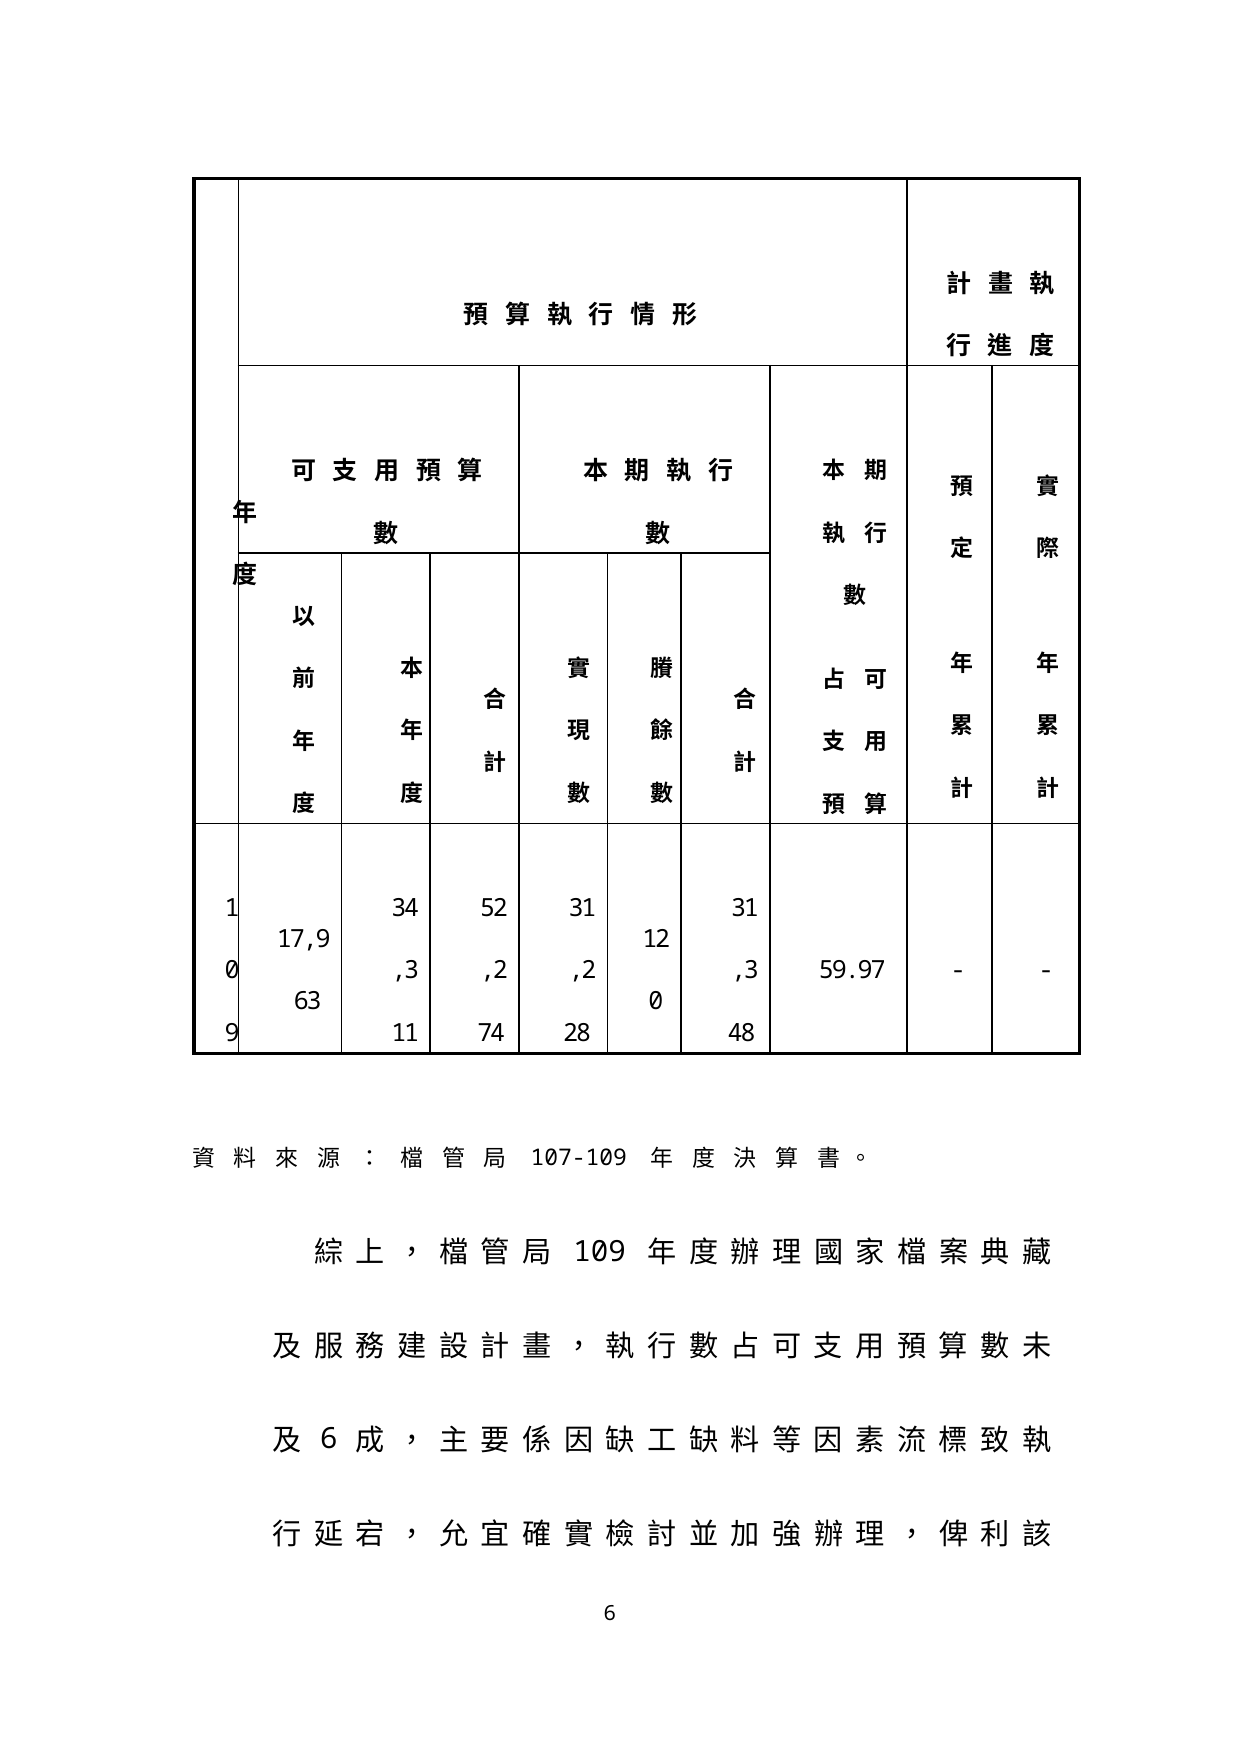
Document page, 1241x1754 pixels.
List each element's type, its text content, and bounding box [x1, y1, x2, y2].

table_cell 17,963 [239, 824, 341, 1052]
table_cell 實際 年累計 比率 [993, 366, 1078, 823]
table_cell 以前年度 [239, 554, 341, 823]
table_cell 120 [608, 824, 680, 1052]
table_cell 31,348 [682, 824, 769, 1052]
table_cell 59.97 [771, 824, 906, 1052]
table_cell 合計 [682, 554, 769, 823]
table_cell 合計 [431, 554, 518, 823]
table_cell 109 [196, 824, 238, 1052]
table_cell 賸餘數 [608, 554, 680, 823]
table_cell - [908, 824, 991, 1052]
table_cell 34,311 [342, 824, 429, 1052]
table_cell 31,228 [520, 824, 607, 1052]
table_cell 本期執行數 占可支用預算數百分比 [771, 366, 906, 823]
table_cell 預定 年累計 比率 [908, 366, 991, 823]
table_header 預算執行情形 [239, 180, 906, 365]
text 資料來源：檔管局107-109年度決算書。 [183, 1115, 1058, 1177]
table_cell 可支用預算數 [239, 366, 518, 552]
table_cell 本年度 [342, 554, 429, 823]
table_cell 本期執行數 [520, 366, 769, 552]
text 綜上，檔管局109年度辦理國家檔案典藏及服務建設計畫，執行數占可支用預算數未及6成，主要係因缺工缺料等因素流標致執行延宕，允宜確實檢討並加強辦理，俾利該 [242, 1177, 1058, 1552]
table_cell 52,274 [431, 824, 518, 1052]
table_cell 實現數 [520, 554, 607, 823]
table_header 計畫執行進度 [908, 180, 1078, 365]
table_cell - [993, 824, 1078, 1052]
table_header 年度 [196, 180, 238, 823]
